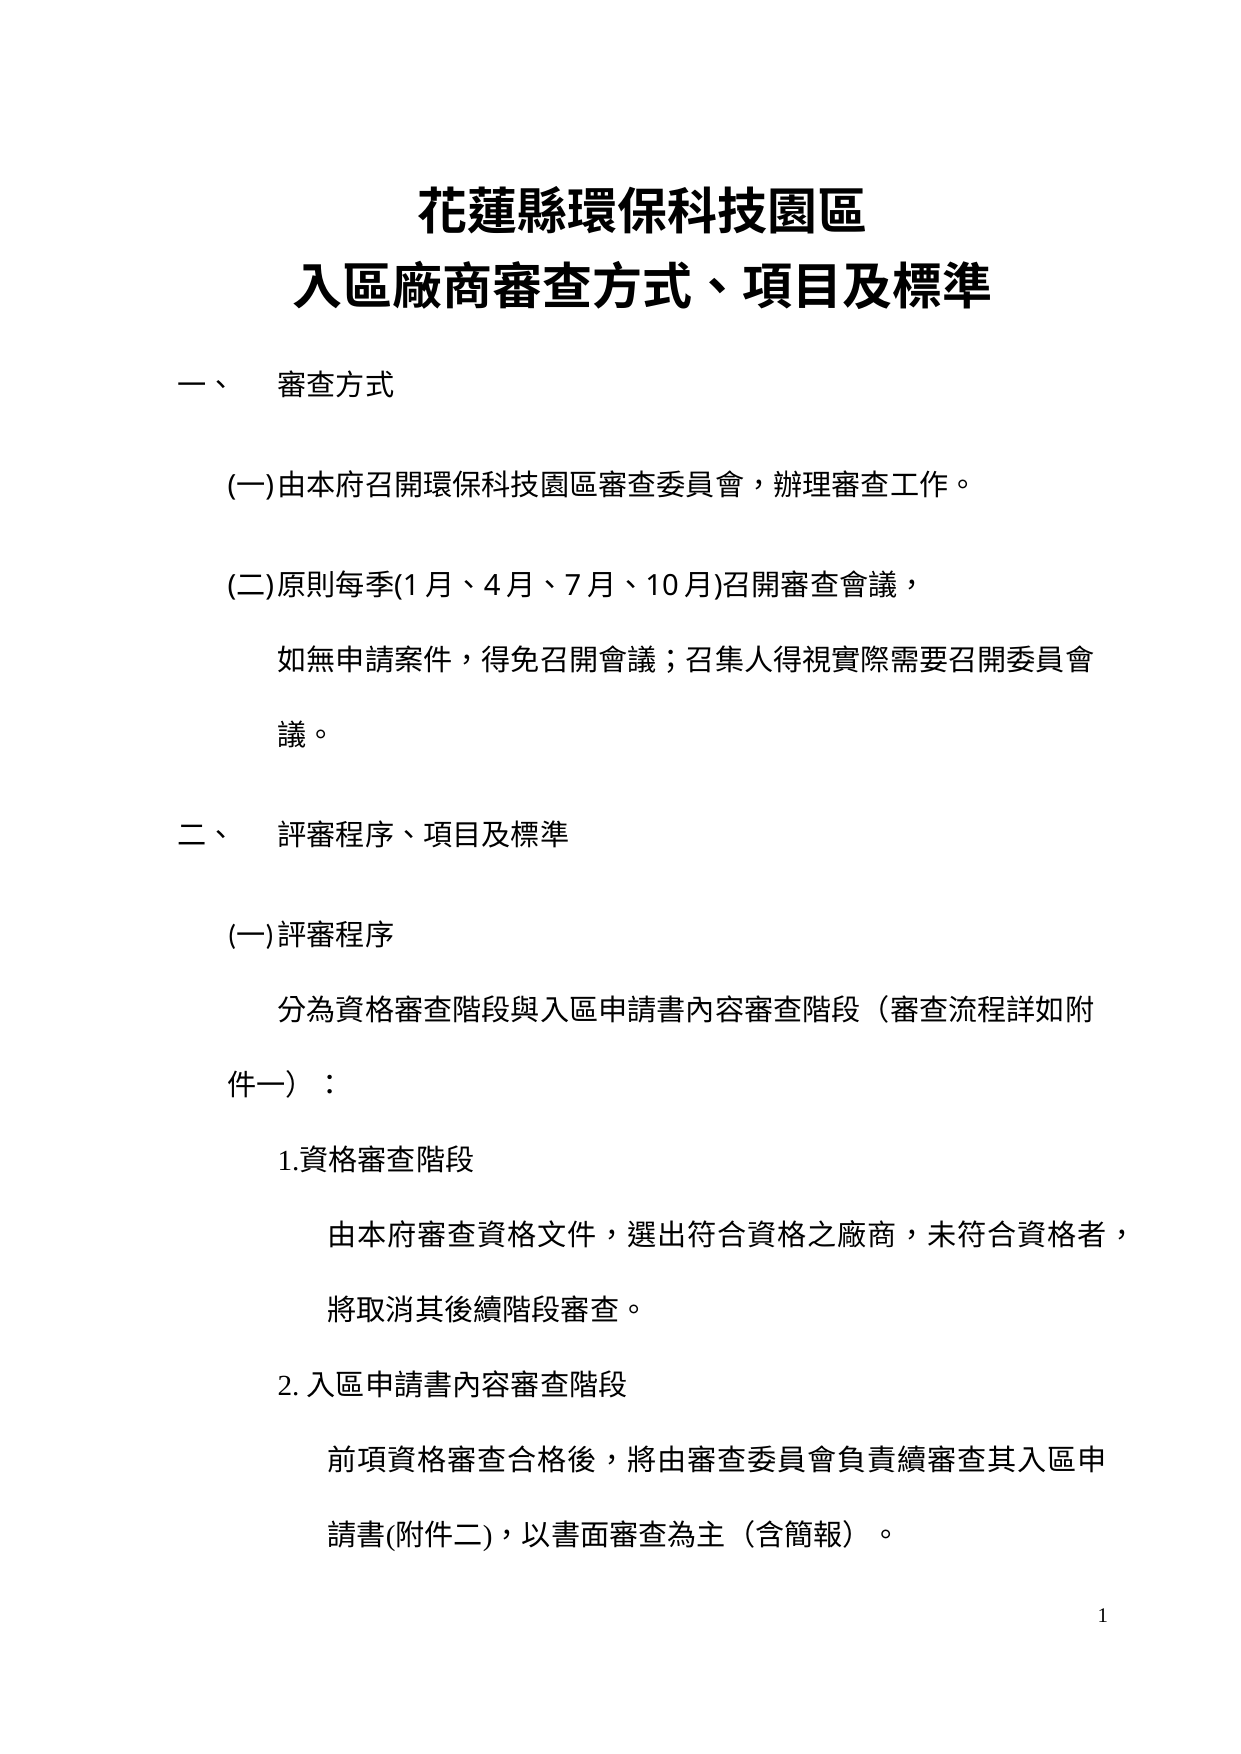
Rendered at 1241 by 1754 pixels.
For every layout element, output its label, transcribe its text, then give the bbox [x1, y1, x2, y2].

list 評審程序、項目及標準 [177, 789, 1107, 864]
text 前項資格審查合格後，將由審查委員會負責續審查其入區申請書(附件二)，以書面審查為主（含簡報）。 [327, 1414, 1107, 1564]
text 2. 入區申請書內容審查階段 [227, 1339, 1107, 1414]
text 1.資格審查階段 [227, 1114, 1107, 1189]
subtitle 花蓮縣環保科技園區 [177, 164, 1107, 239]
list 由本府召開環保科技園區審查委員會，辦理審查工作。 [227, 439, 1107, 514]
list 審查方式 [177, 339, 1107, 414]
text 分為資格審查階段與入區申請書內容審查階段（審查流程詳如附件一）： [227, 964, 1107, 1114]
list 評審程序 [227, 889, 1107, 964]
subtitle 入區廠商審查方式、項目及標準 [177, 239, 1107, 314]
list 原則每季(1月、4月、7月、10月)召開審查會議， 如無申請案件，得免召開會議；召集人得視實際需要召開委員會議。 [227, 539, 1107, 764]
text 由本府審查資格文件，選出符合資格之廠商，未符合資格者，將取消其後續階段審查。 [327, 1189, 1107, 1339]
